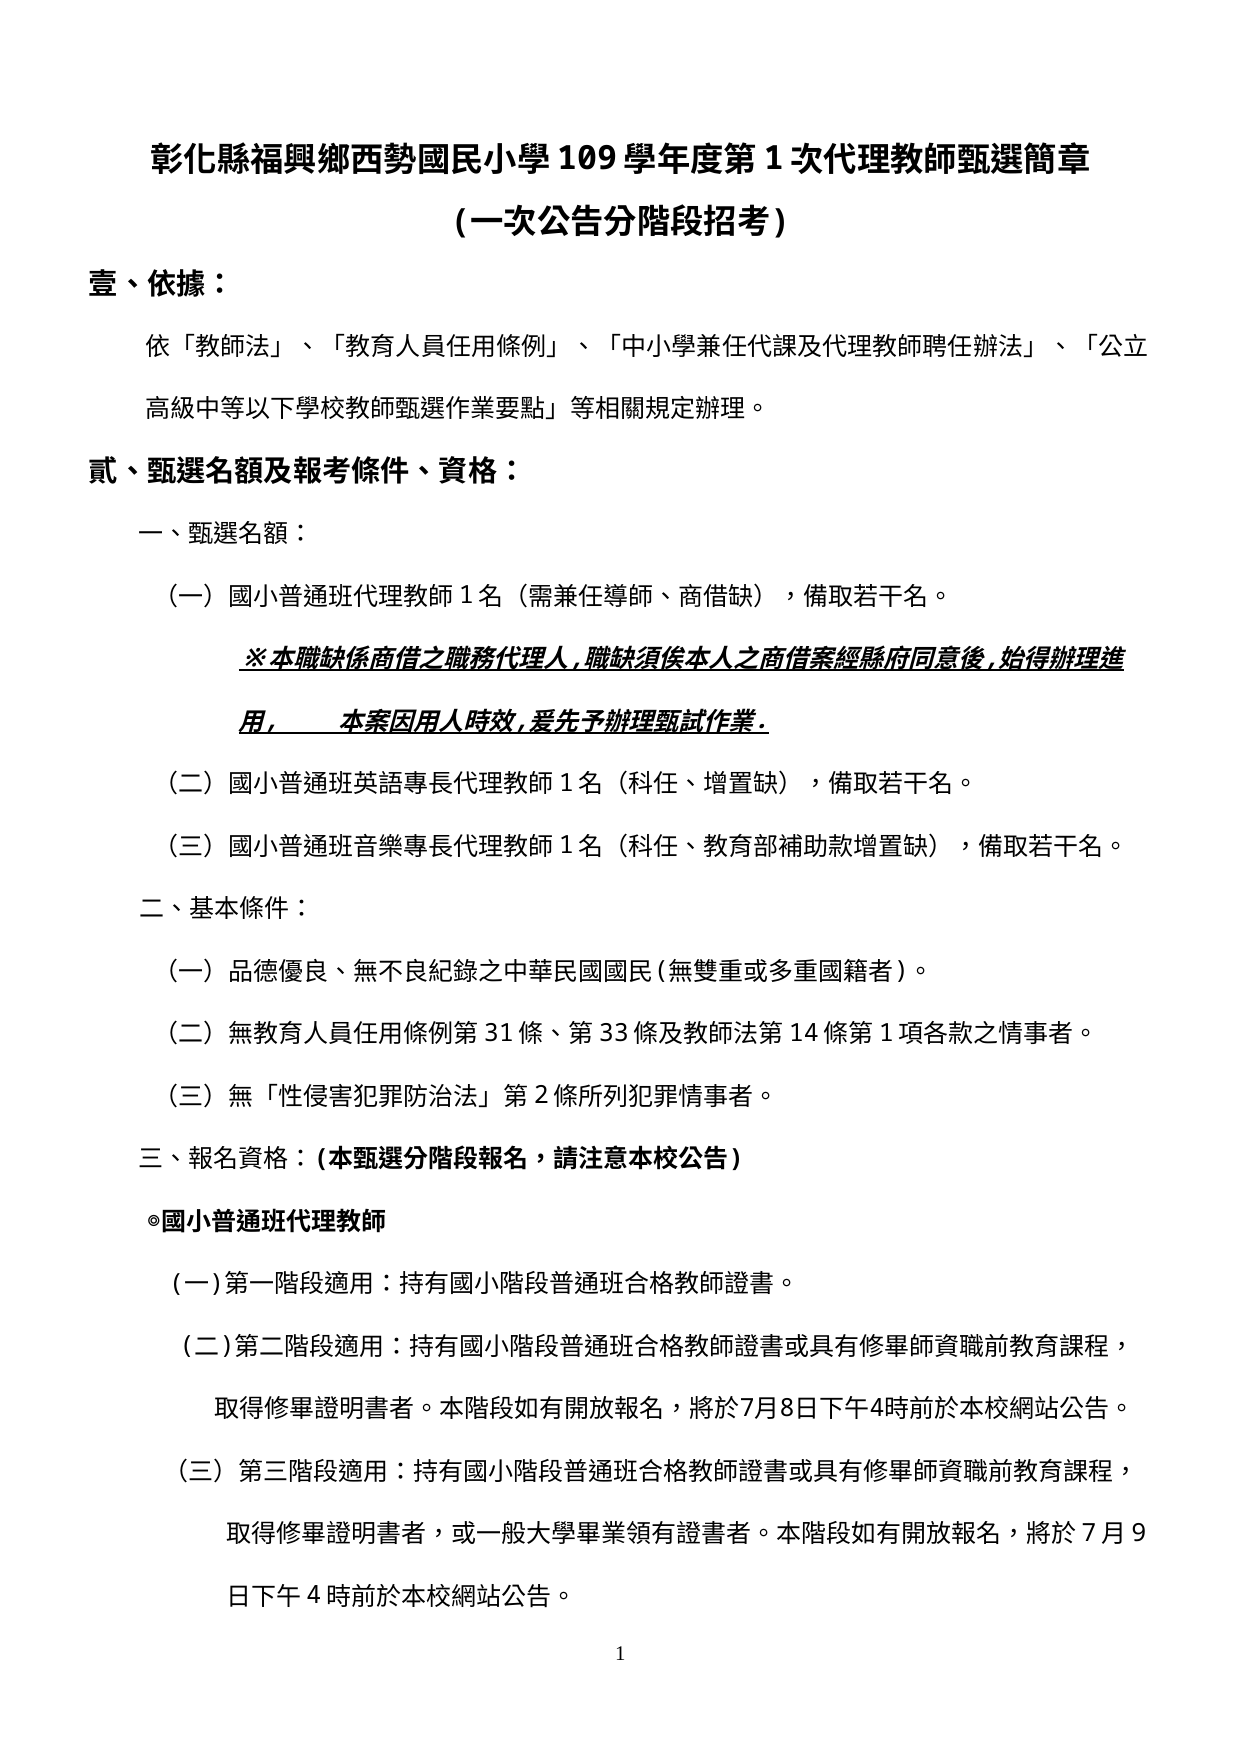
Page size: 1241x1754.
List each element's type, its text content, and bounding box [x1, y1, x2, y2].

text （三）無「性侵害犯罪防治法」第2條所列犯罪情事者。 [154, 1052, 1152, 1115]
text （一）國小普通班代理教師1名（需兼任導師、商借缺），備取若干名。 [139, 552, 1152, 615]
text 三、報名資格：(本甄選分階段報名，請注意本校公告) [139, 1115, 1152, 1177]
text （一）品德優良、無不良紀錄之中華民國國民(無雙重或多重國籍者)。 [154, 927, 1152, 990]
text ※本職缺係商借之職務代理人,職缺須俟本人之商借案經縣府同意後,始得辦理進用, 本案因用人時效,爰先予辦理甄試作業. [89, 615, 1152, 740]
text 壹、依據： [89, 240, 1152, 302]
text （二）無教育人員任用條例第31條、第33條及教師法第14條第1項各款之情事者。 [154, 990, 1152, 1052]
text （三）第三階段適用：持有國小階段普通班合格教師證書或具有修畢師資職前教育課程，取得修畢證明書者，或一般大學畢業領有證書者。本階段如有開放報名，將於7月9日下午4時前於本校網站公告。 [89, 1427, 1152, 1615]
text 依「教師法」、「教育人員任用條例」、「中小學兼任代課及代理教師聘任辦法」、「公立高級中等以下學校教師甄選作業要點」等相關規定辦理。 [145, 302, 1152, 427]
text （三）國小普通班音樂專長代理教師1名（科任、教育部補助款增置缺），備取若干名。 [139, 802, 1152, 865]
text 一、甄選名額： [139, 490, 1152, 552]
text 二、基本條件： [139, 865, 1152, 927]
text (二)第二階段適用：持有國小階段普通班合格教師證書或具有修畢師資職前教育課程，取得修畢證明書者。本階段如有開放報名，將於7月8日下午4時前於本校網站公告。 [89, 1302, 1152, 1427]
text （二）國小普通班英語專長代理教師1名（科任、增置缺），備取若干名。 [139, 740, 1152, 802]
text 貳、甄選名額及報考條件、資格： [89, 427, 1152, 490]
text (一)第一階段適用：持有國小階段普通班合格教師證書。 [139, 1240, 1152, 1302]
text 彰化縣福興鄉西勢國民小學109學年度第1次代理教師甄選簡章 [89, 115, 1152, 177]
text ◎國小普通班代理教師 [146, 1177, 1152, 1240]
text (一次公告分階段招考) [89, 177, 1152, 240]
